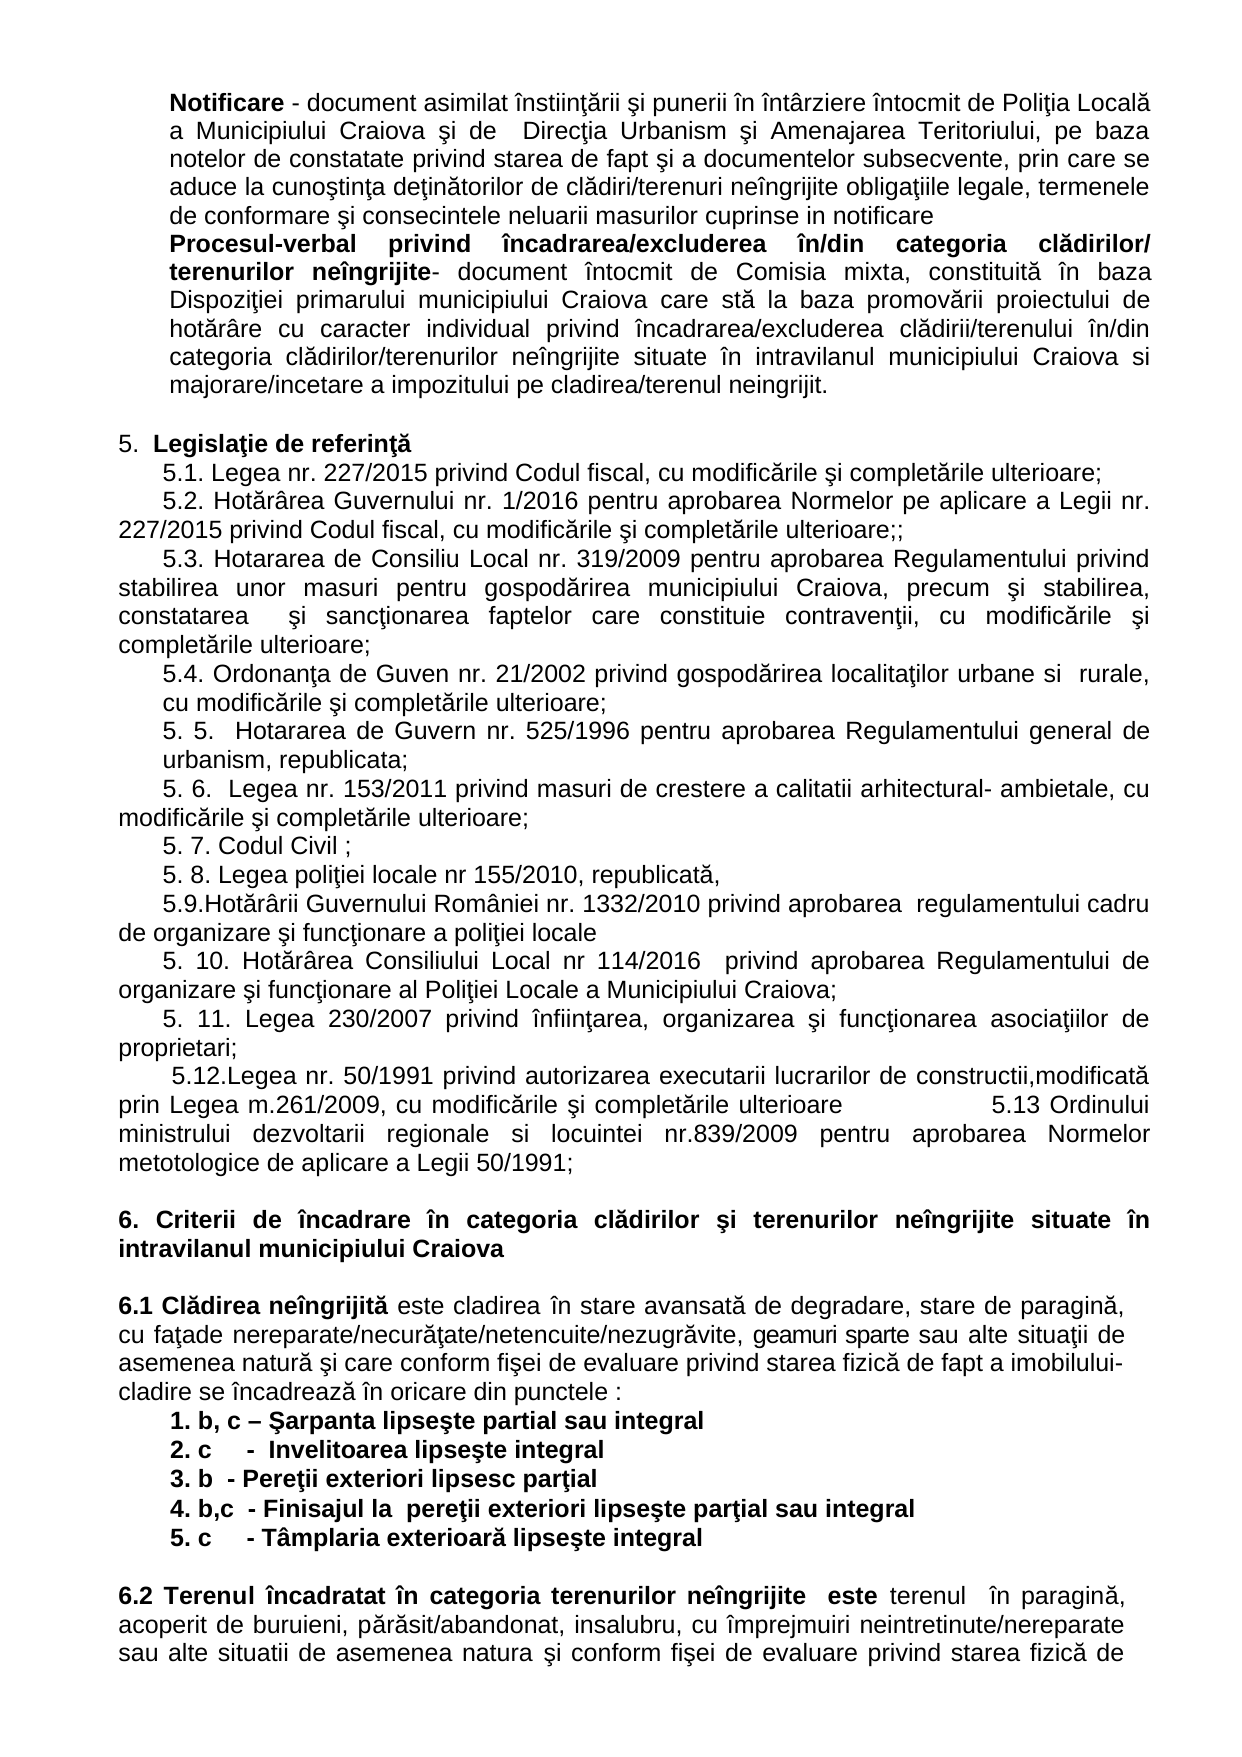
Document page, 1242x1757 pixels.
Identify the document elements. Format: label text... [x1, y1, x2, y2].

text 4. b,c - Finisajul la pereţii exteriori lipseşte parţial sau integral [169, 1494, 1126, 1523]
text 5. 10. Hotărârea Consiliului Local nr 114/2016 privind aprobarea Regulamentului de organizare şi funcţionare al Poliţiei Locale a Municipiului Craiova; [118, 946, 1152, 1004]
text 6. Criterii de încadrare în categoria clădirilor şi terenurilor neîngrijite situate în intravilanul municipiului Craiova [118, 1205, 1152, 1262]
text 5.12.Legea nr. 50/1991 privind autorizarea executarii lucrarilor de constructii,modificată prin Legea m.261/2009, cu modificările şi completările ulterioare 5.13 Ordinului ministrului dezvoltarii regionale si locuintei nr.839/2009 pentru aprobarea Normelor metotologice de aplicare a Legii 50/1991; [118, 1061, 1152, 1176]
text 6.1 Clădirea neîngrijită este cladirea în stare avansată de degradare, stare de paragină, cu faţade nereparate/necurăţate/netencuite/nezugrăvite, geamuri sparte sau alte situaţii de asemenea natură şi care conform fişei de evaluare privind starea fizică de fapt a imobilului- cladire se încadrează în oricare din punctele : [118, 1292, 1126, 1406]
text Procesul-verbal privind încadrarea/excluderea în/din categoria clădirilor/ terenurilor neîngrijite- document întocmit de Comisia mixta, constituită în baza Dispoziţiei primarului municipiului Craiova care stă la baza promovării proiectului de hotărâre cu caracter individual privind încadrarea/excluderea clădirii/terenului în/din categoria clădirilor/terenurilor neîngrijite situate în intravilanul municipiului Craiova si majorare/incetare a impozitului pe cladirea/terenul neingrijit. [169, 230, 1152, 399]
text 5. 6. Legea nr. 153/2011 privind masuri de crestere a calitatii arhitectural- ambietale, cu modificările şi completările ulterioare; [118, 774, 1152, 831]
text 5. 11. Legea 230/2007 privind înfiinţarea, organizarea şi funcţionarea asociaţiilor de proprietari; [118, 1004, 1152, 1061]
text Notificare - document asimilat înstiinţării şi punerii în întârziere întocmit de Poliţia Locală a Municipiului Craiova şi de Direcţia Urbanism şi Amenajarea Teritoriului, pe baza notelor de constatate privind starea de fapt şi a documentelor subsecvente, prin care se aduce la cunoştinţa deţinătorilor de clădiri/terenuri neîngrijite obligaţiile legale, termenele de conformare şi consecintele neluarii masurilor cuprinse in notificare [169, 89, 1152, 230]
text 5. Legislaţie de referinţă [118, 429, 1152, 457]
text 5.1. Legea nr. 227/2015 privind Codul fiscal, cu modificările şi completările ulterioare; [118, 457, 1152, 486]
text 6.2 Terenul încadratat în categoria terenurilor neîngrijite este terenul în paragină, acoperit de buruieni, părăsit/abandonat, insalubru, cu împrejmuiri neintretinute/nereparate sau alte situatii de asemenea natura şi conform fişei de evaluare privind starea fizică de [118, 1582, 1126, 1667]
text 5.2. Hotărârea Guvernului nr. 1/2016 pentru aprobarea Normelor pe aplicare a Legii nr. 227/2015 privind Codul fiscal, cu modificările şi completările ulterioare;; [118, 486, 1152, 544]
text 5. c - Tâmplaria exterioară lipseşte integral [169, 1523, 1126, 1552]
text 5. 7. Codul Civil ; [118, 831, 1152, 860]
text 5.9.Hotărârii Guvernului României nr. 1332/2010 privind aprobarea regulamentului cadru de organizare şi funcţionare a poliţiei locale [118, 889, 1152, 946]
text 2. c - Invelitoarea lipseşte integral [169, 1436, 1126, 1464]
text 5.4. Ordonanţa de Guven nr. 21/2002 privind gospodărirea localitaţilor urbane si rurale, cu modificările şi completările ulterioare; [162, 659, 1152, 716]
text 3. b - Pereţii exteriori lipsesc parţial [169, 1465, 1126, 1493]
text 1. b, c – Şarpanta lipseşte partial sau integral [169, 1407, 1126, 1435]
text 5.3. Hotararea de Consiliu Local nr. 319/2009 pentru aprobarea Regulamentului privind stabilirea unor masuri pentru gospodărirea municipiului Craiova, precum şi stabilirea, constatarea şi sancţionarea faptelor care constituie contravenţii, cu modificările şi completările ulterioare; [118, 544, 1152, 659]
text 5. 5. Hotararea de Guvern nr. 525/1996 pentru aprobarea Regulamentului general de urbanism, republicata; [162, 716, 1152, 774]
text 5. 8. Legea poliţiei locale nr 155/2010, republicată, [118, 860, 1152, 889]
